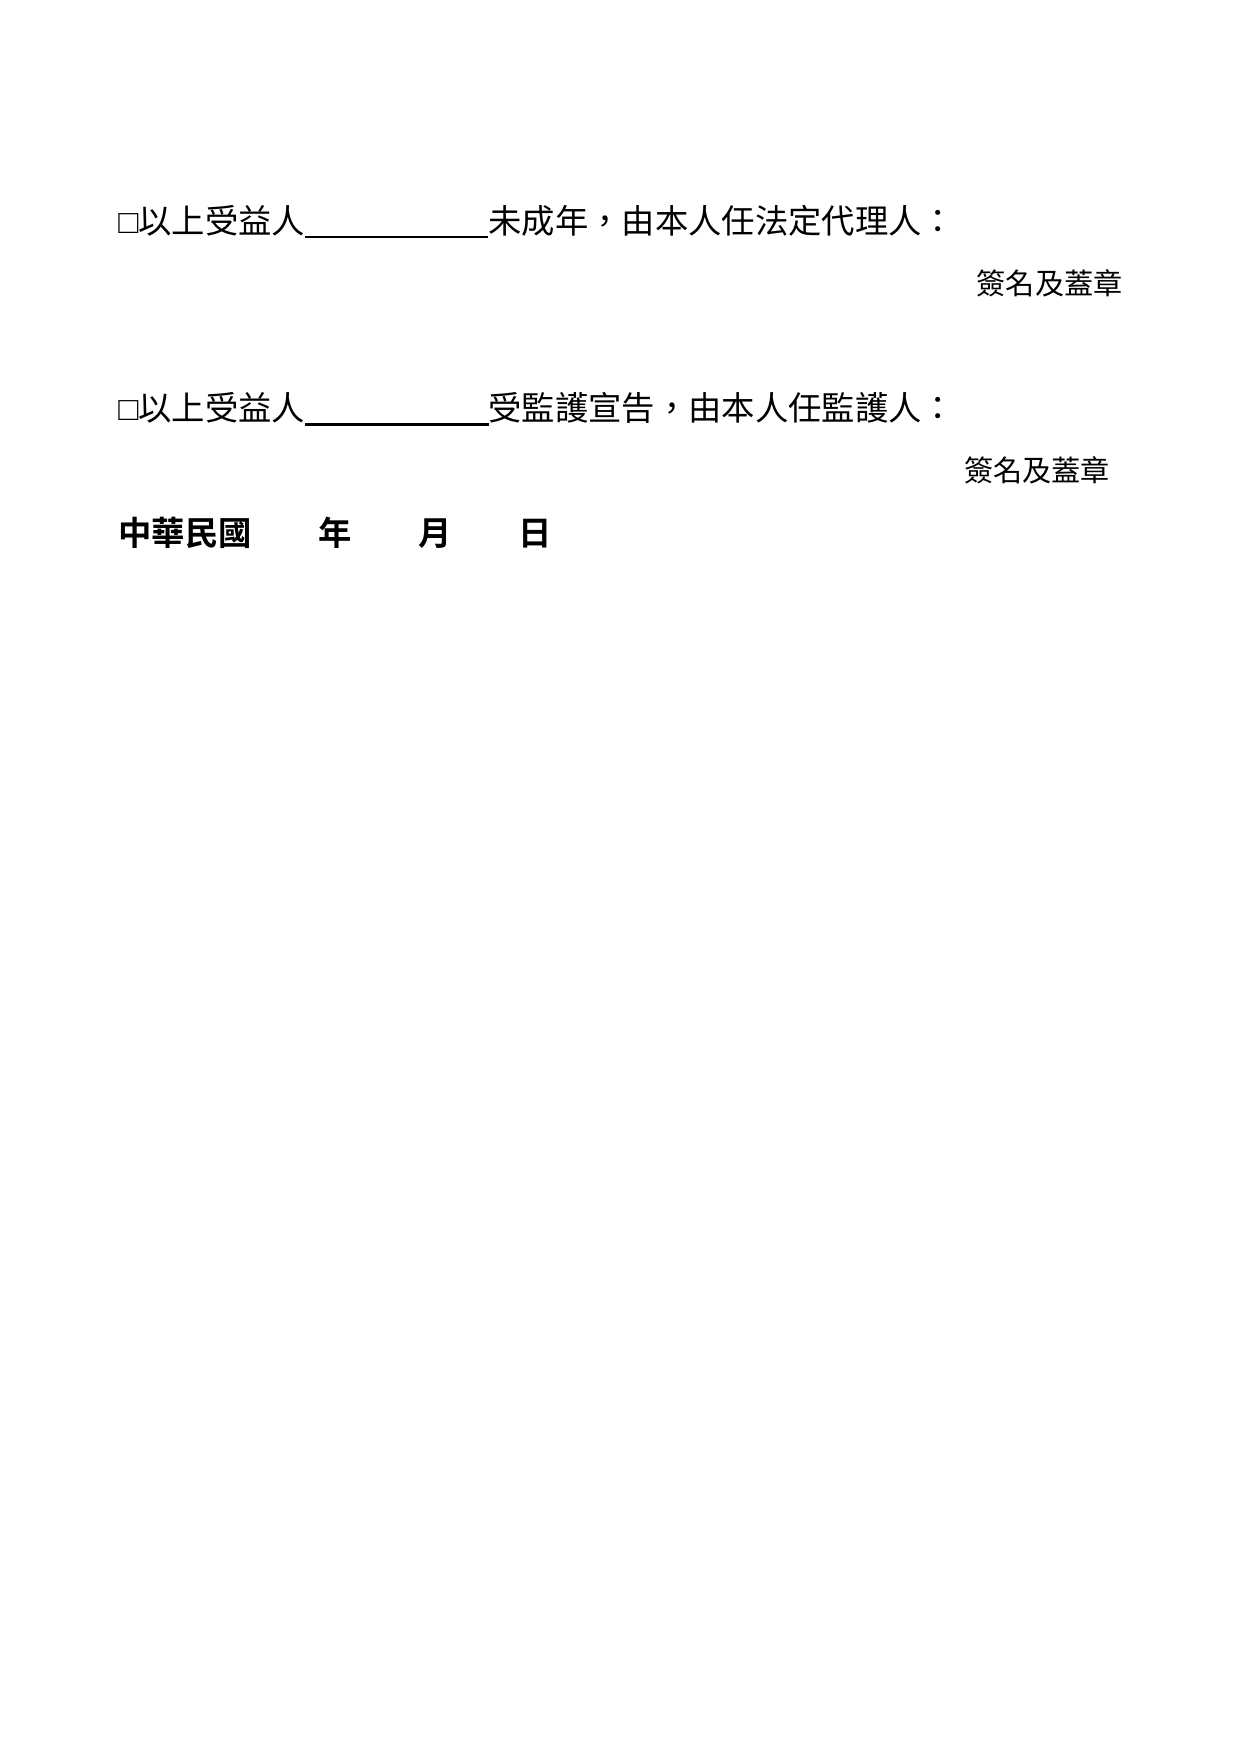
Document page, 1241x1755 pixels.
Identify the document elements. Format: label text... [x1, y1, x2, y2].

text □以上受益人 未成年，由本人任法定代理人： [118, 177, 1122, 240]
text 中華民國 年 月 日 [118, 490, 1122, 552]
text 簽名及蓋章 [118, 240, 1122, 302]
text □以上受益人 受監護宣告，由本人任監護人： [118, 365, 1122, 427]
text 簽名及蓋章 [118, 427, 1122, 490]
